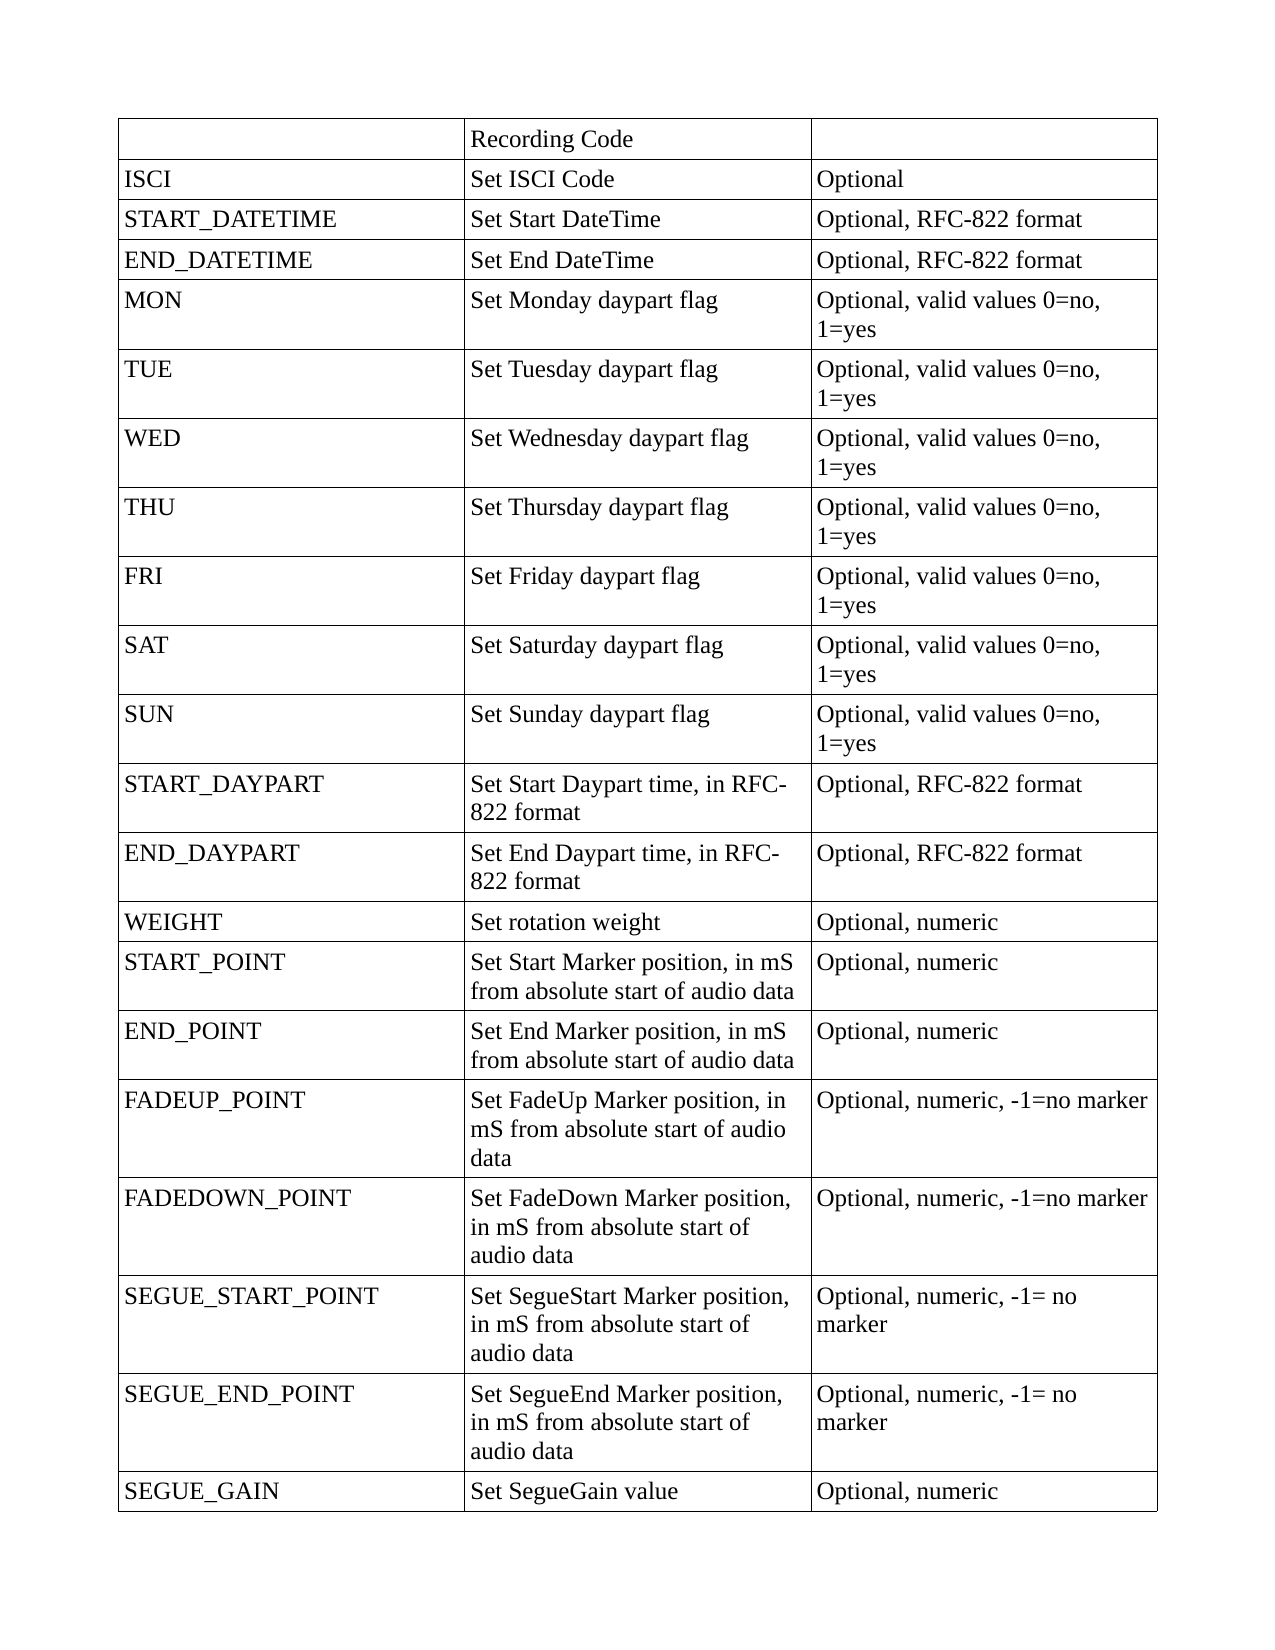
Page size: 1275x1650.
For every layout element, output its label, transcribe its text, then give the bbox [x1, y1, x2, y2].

table_cell Optional, numeric, -1= no marker [812, 1374, 1157, 1471]
table_cell Optional, valid values 0=no, 1=yes [812, 488, 1157, 556]
table_cell Set Start DateTime [465, 200, 811, 239]
table_cell THU [119, 488, 464, 556]
table_cell END_DAYPART [119, 833, 464, 901]
table_cell Set Start Marker position, in mS from absolute start of audio data [465, 942, 811, 1010]
table_cell END_DATETIME [119, 240, 464, 279]
table_cell Optional, valid values 0=no, 1=yes [812, 280, 1157, 348]
table_cell SUN [119, 695, 464, 763]
table_cell Set Friday daypart flag [465, 557, 811, 625]
table_cell FRI [119, 557, 464, 625]
table_cell Set SegueStart Marker position, in mS from absolute start of audio data [465, 1276, 811, 1373]
table_cell Set Saturday daypart flag [465, 626, 811, 694]
table_cell START_DATETIME [119, 200, 464, 239]
table_cell Optional, valid values 0=no, 1=yes [812, 626, 1157, 694]
table_cell SEGUE_START_POINT [119, 1276, 464, 1373]
table_cell [812, 119, 1157, 158]
table_cell Set Start Daypart time, in RFC-822 format [465, 764, 811, 832]
table_cell Set SegueGain value [465, 1472, 811, 1511]
table_cell Optional, valid values 0=no, 1=yes [812, 350, 1157, 417]
table_cell Set Wednesday daypart flag [465, 419, 811, 487]
table_cell [119, 119, 464, 158]
table_cell START_POINT [119, 942, 464, 1010]
table_cell MON [119, 280, 464, 348]
table_cell Set End Marker position, in mS from absolute start of audio data [465, 1011, 811, 1079]
table_cell Set Thursday daypart flag [465, 488, 811, 556]
table_cell Optional, numeric [812, 1472, 1157, 1511]
table_cell Set ISCI Code [465, 160, 811, 199]
table_cell Optional, numeric [812, 902, 1157, 941]
table_cell Optional, valid values 0=no, 1=yes [812, 557, 1157, 625]
table_cell Optional, valid values 0=no, 1=yes [812, 695, 1157, 763]
table_cell SEGUE_END_POINT [119, 1374, 464, 1471]
table_cell Set Tuesday daypart flag [465, 350, 811, 417]
table_cell Optional, valid values 0=no, 1=yes [812, 419, 1157, 487]
table_cell FADEDOWN_POINT [119, 1178, 464, 1275]
table_cell Optional [812, 160, 1157, 199]
table_cell Set rotation weight [465, 902, 811, 941]
table_cell FADEUP_POINT [119, 1080, 464, 1177]
table_cell WED [119, 419, 464, 487]
table_cell Optional, RFC-822 format [812, 833, 1157, 901]
table_cell TUE [119, 350, 464, 417]
table_cell Optional, RFC-822 format [812, 764, 1157, 832]
table_cell Set FadeDown Marker position, in mS from absolute start of audio data [465, 1178, 811, 1275]
table_cell Set Monday daypart flag [465, 280, 811, 348]
table_cell Optional, numeric [812, 1011, 1157, 1079]
table_cell Optional, RFC-822 format [812, 240, 1157, 279]
table_cell Set End Daypart time, in RFC-822 format [465, 833, 811, 901]
table_cell Optional, RFC-822 format [812, 200, 1157, 239]
table_cell Set SegueEnd Marker position, in mS from absolute start of audio data [465, 1374, 811, 1471]
table_cell Optional, numeric, -1=no marker [812, 1178, 1157, 1275]
table_cell END_POINT [119, 1011, 464, 1079]
table_cell Optional, numeric [812, 942, 1157, 1010]
table_cell WEIGHT [119, 902, 464, 941]
table_cell Recording Code [465, 119, 811, 158]
table_cell Set Sunday daypart flag [465, 695, 811, 763]
table_cell Set End DateTime [465, 240, 811, 279]
table_cell Set FadeUp Marker position, in mS from absolute start of audio data [465, 1080, 811, 1177]
table_cell SEGUE_GAIN [119, 1472, 464, 1511]
table_cell ISCI [119, 160, 464, 199]
table_cell Optional, numeric, -1=no marker [812, 1080, 1157, 1177]
table_cell START_DAYPART [119, 764, 464, 832]
table_cell Optional, numeric, -1= no marker [812, 1276, 1157, 1373]
table_cell SAT [119, 626, 464, 694]
